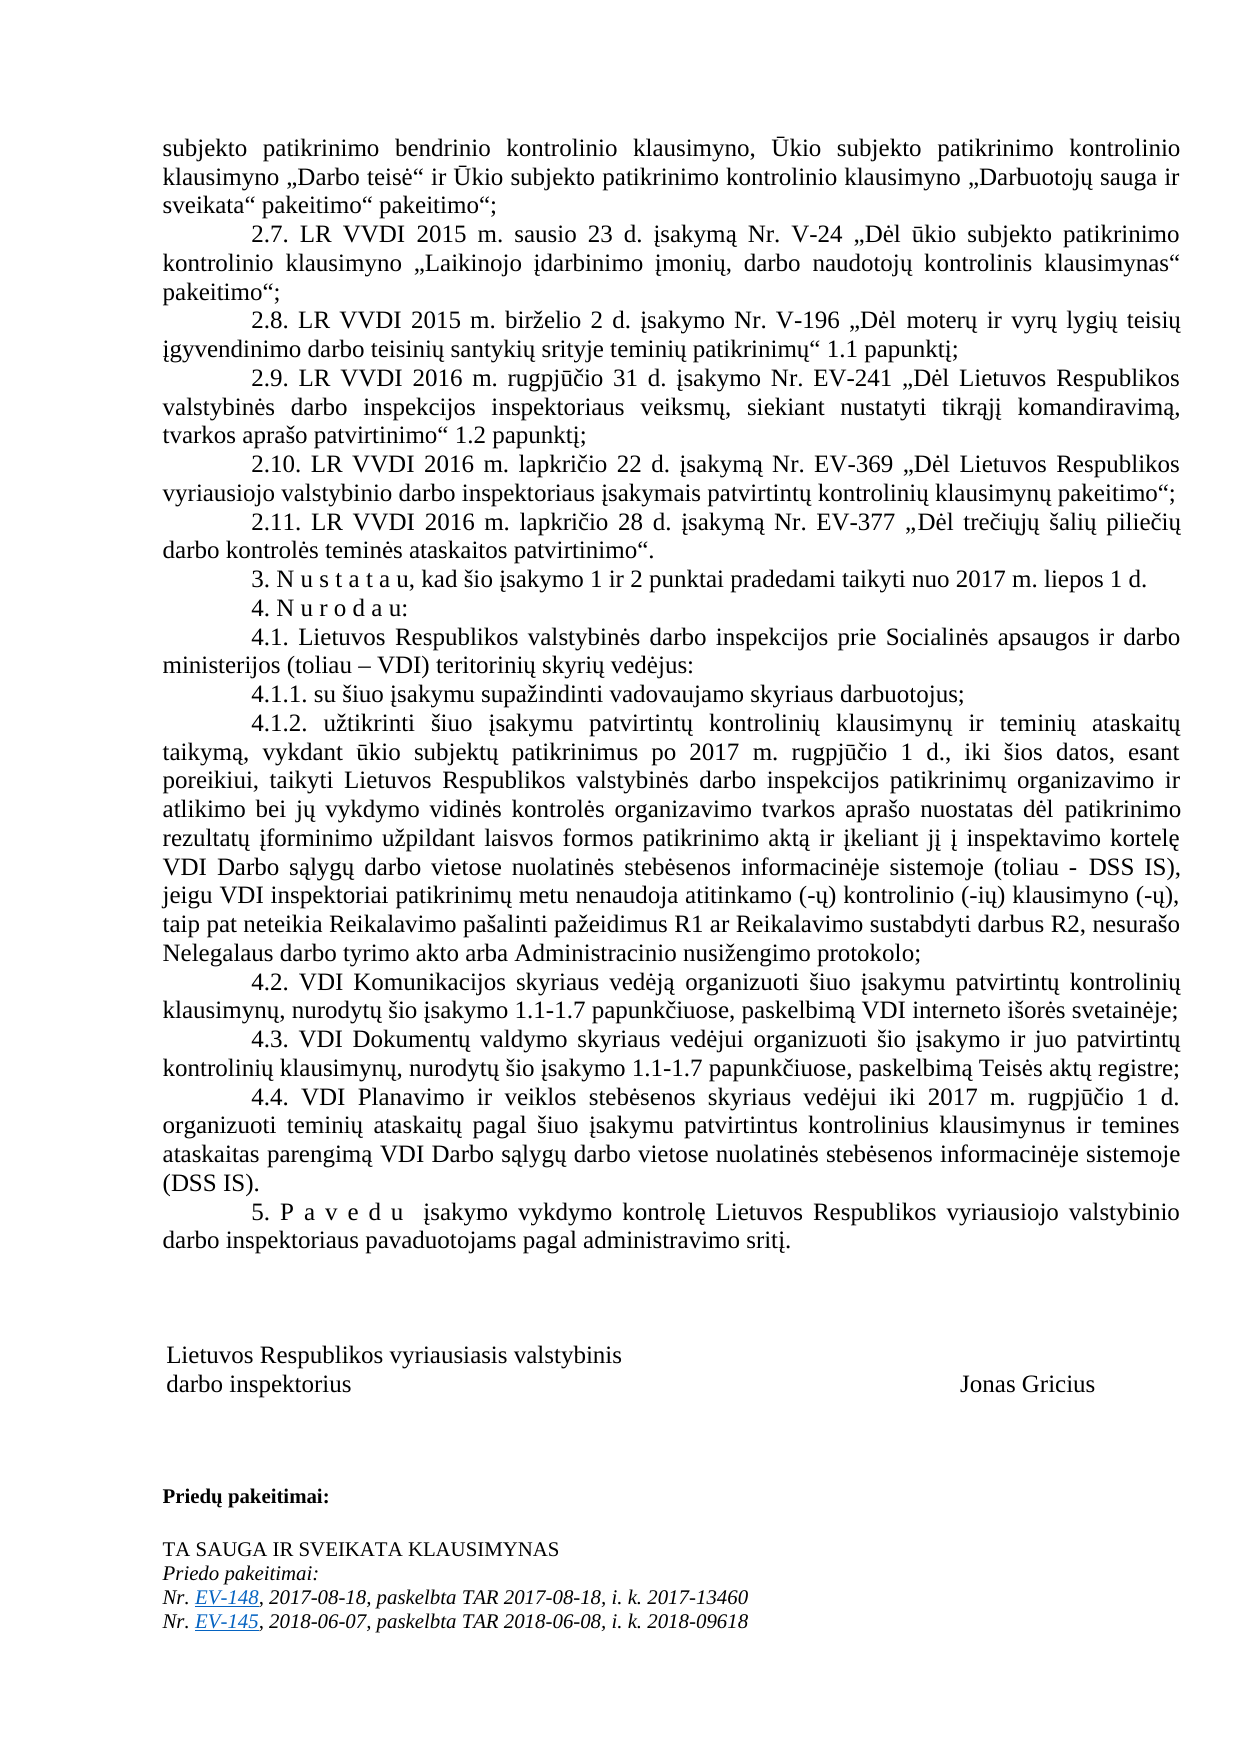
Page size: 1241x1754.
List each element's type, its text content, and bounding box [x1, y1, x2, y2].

text 4.4. VDI Planavimo ir veiklos stebėsenos skyriaus vedėjui iki 2017 m. rugpjūčio 1 d. organizuoti teminių ataskaitų pagal šiuo įsakymu patvirtintus kontrolinius klausimynus ir temines ataskaitas parengimą VDI Darbo sąlygų darbo vietose nuolatinės stebėsenos informacinėje sistemoje (DSS IS). [162, 1082, 1181, 1197]
text Priedų pakeitimai: [162, 1484, 1181, 1508]
text 4.3. VDI Dokumentų valdymo skyriaus vedėjui organizuoti šio įsakymo ir juo patvirtintų kontrolinių klausimynų, nurodytų šio įsakymo 1.1-1.7 papunkčiuose, paskelbimą Teisės aktų registre; [162, 1024, 1181, 1082]
text 2.8. LR VVDI 2015 m. birželio 2 d. įsakymo Nr. V-196 „Dėl moterų ir vyrų lygių teisių įgyvendinimo darbo teisinių santykių srityje teminių patikrinimų“ 1.1 papunktį; [162, 305, 1181, 363]
text 2.9. LR VVDI 2016 m. rugpjūčio 31 d. įsakymo Nr. EV-241 „Dėl Lietuvos Respublikos valstybinės darbo inspekcijos inspektoriaus veiksmų, siekiant nustatyti tikrąjį komandiravimą, tvarkos aprašo patvirtinimo“ 1.2 papunktį; [162, 363, 1181, 449]
text 4.1.1. su šiuo įsakymu supažindinti vadovaujamo skyriaus darbuotojus; [162, 679, 1181, 708]
text 4.2. VDI Komunikacijos skyriaus vedėją organizuoti šiuo įsakymu patvirtintų kontrolinių klausimynų, nurodytų šio įsakymo 1.1-1.7 papunkčiuose, paskelbimą VDI interneto išorės svetainėje; [162, 967, 1181, 1024]
text 3. N u s t a t a u, kad šio įsakymo 1 ir 2 punktai pradedami taikyti nuo 2017 m. liepos 1 d. [162, 564, 1181, 593]
text Nr. EV-145, 2018-06-07, paskelbta TAR 2018-06-08, i. k. 2018-09618 [162, 1609, 1181, 1633]
text Nr. EV-148, 2017-08-18, paskelbta TAR 2017-08-18, i. k. 2017-13460 [162, 1585, 1181, 1609]
text 4.1. Lietuvos Respublikos valstybinės darbo inspekcijos prie Socialinės apsaugos ir darbo ministerijos (toliau – VDI) teritorinių skyrių vedėjus: [162, 622, 1181, 679]
text 5. P a v e d u įsakymo vykdymo kontrolę Lietuvos Respublikos vyriausiojo valstybinio darbo inspektoriaus pavaduotojams pagal administravimo sritį. [162, 1197, 1181, 1254]
text subjekto patikrinimo bendrinio kontrolinio klausimyno, Ūkio subjekto patikrinimo kontrolinio klausimyno „Darbo teisė“ ir Ūkio subjekto patikrinimo kontrolinio klausimyno „Darbuotojų sauga ir sveikata“ pakeitimo“ pakeitimo“; [162, 133, 1181, 219]
text 4. N u r o d a u: [162, 593, 1181, 622]
text Lietuvos Respublikos vyriausiasis valstybinis [166, 1340, 1152, 1369]
text 2.7. LR VVDI 2015 m. sausio 23 d. įsakymą Nr. V-24 „Dėl ūkio subjekto patikrinimo kontrolinio klausimyno „Laikinojo įdarbinimo įmonių, darbo naudotojų kontrolinis klausimynas“ pakeitimo“; [162, 219, 1181, 305]
text 4.1.2. užtikrinti šiuo įsakymu patvirtintų kontrolinių klausimynų ir teminių ataskaitų taikymą, vykdant ūkio subjektų patikrinimus po 2017 m. rugpjūčio 1 d., iki šios datos, esant poreikiui, taikyti Lietuvos Respublikos valstybinės darbo inspekcijos patikrinimų organizavimo ir atlikimo bei jų vykdymo vidinės kontrolės organizavimo tvarkos aprašo nuostatas dėl patikrinimo rezultatų įforminimo užpildant laisvos formos patikrinimo aktą ir įkeliant jį į inspektavimo kortelę VDI Darbo sąlygų darbo vietose nuolatinės stebėsenos informacinėje sistemoje (toliau - DSS IS), jeigu VDI inspektoriai patikrinimų metu nenaudoja atitinkamo (-ų) kontrolinio (-ių) klausimyno (-ų), taip pat neteikia Reikalavimo pašalinti pažeidimus R1 ar Reikalavimo sustabdyti darbus R2, nesurašo Nelegalaus darbo tyrimo akto arba Administracinio nusižengimo protokolo; [162, 708, 1181, 967]
text Priedo pakeitimai: [162, 1561, 1181, 1585]
text darbo inspektorius Jonas Gricius [166, 1369, 1181, 1398]
text 2.11. LR VVDI 2016 m. lapkričio 28 d. įsakymą Nr. EV-377 „Dėl trečiųjų šalių piliečių darbo kontrolės teminės ataskaitos patvirtinimo“. [162, 507, 1181, 564]
text TA SAUGA IR SVEIKATA KLAUSIMYNAS [162, 1537, 1181, 1561]
text 2.10. LR VVDI 2016 m. lapkričio 22 d. įsakymą Nr. EV-369 „Dėl Lietuvos Respublikos vyriausiojo valstybinio darbo inspektoriaus įsakymais patvirtintų kontrolinių klausimynų pakeitimo“; [162, 449, 1181, 507]
